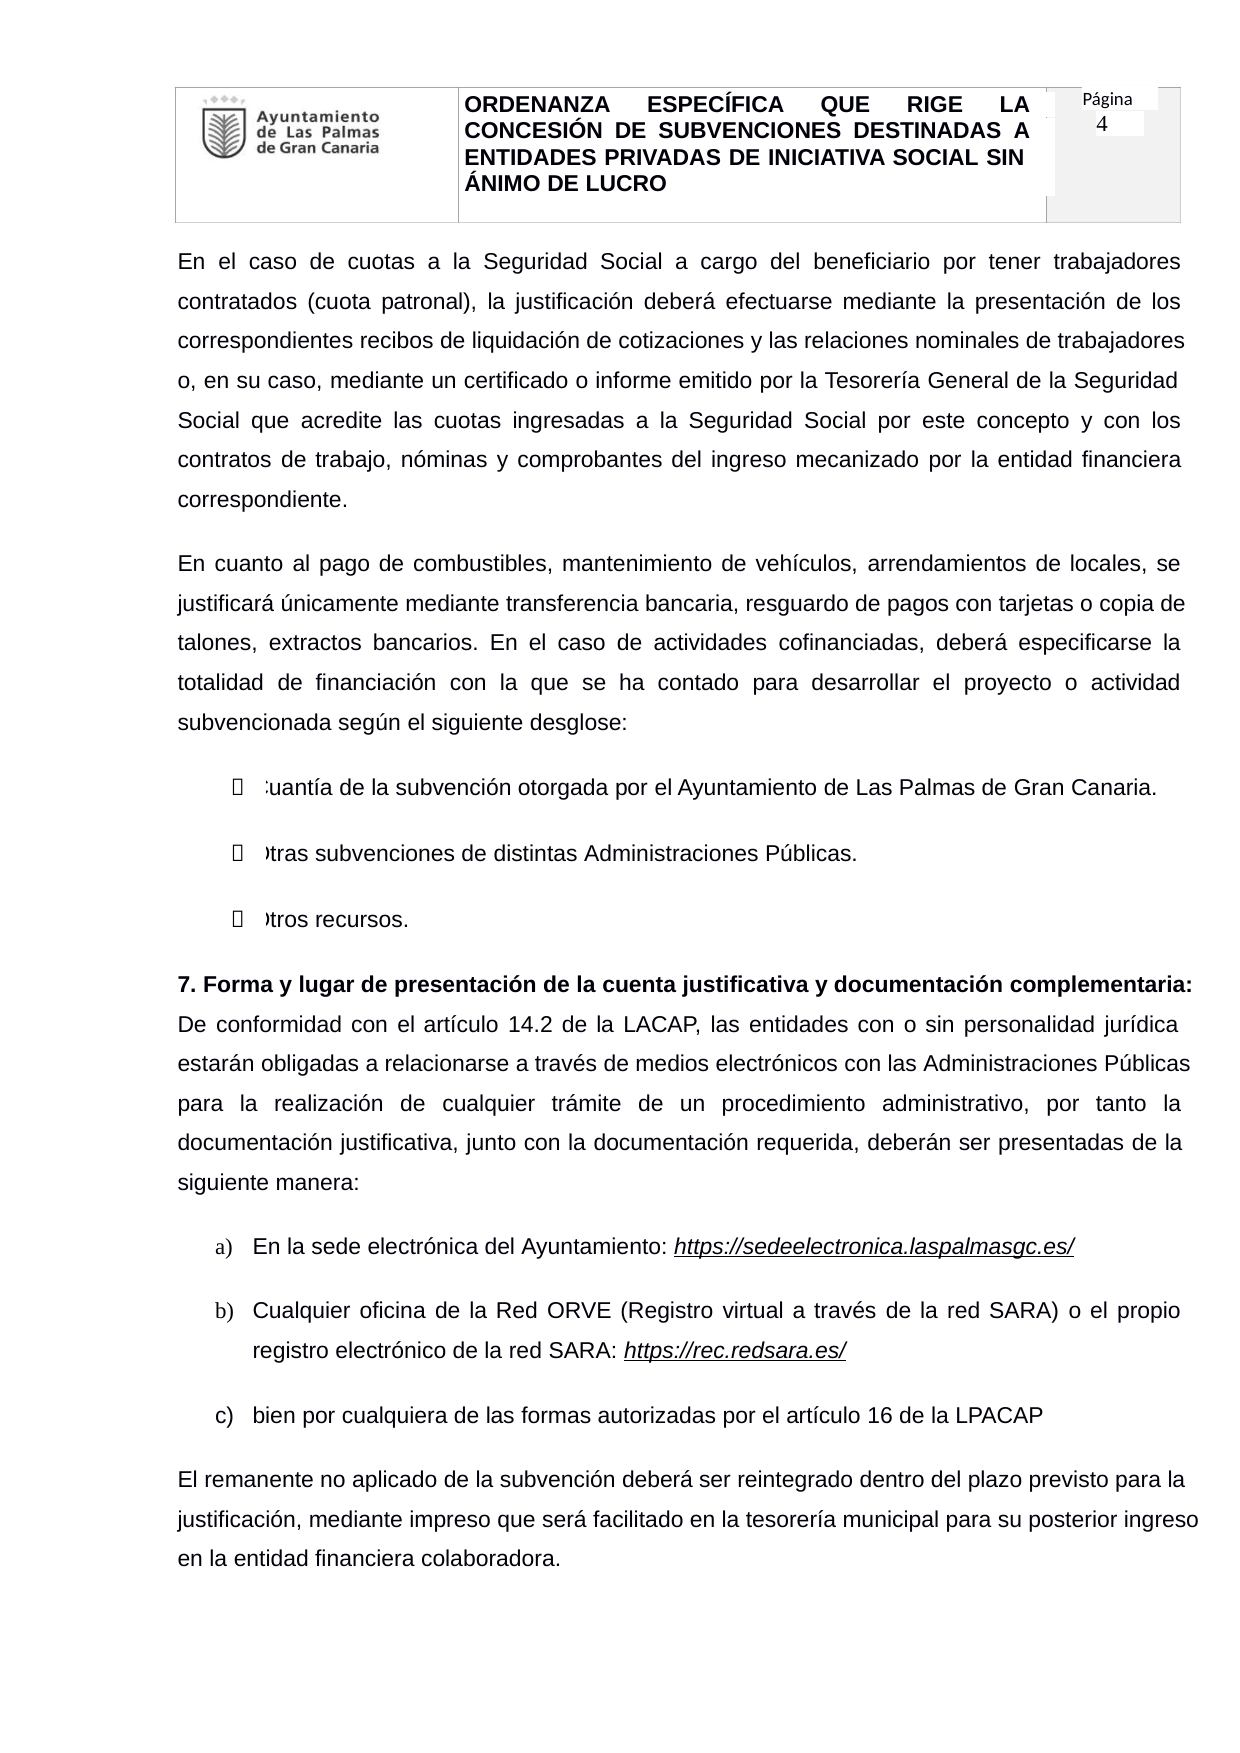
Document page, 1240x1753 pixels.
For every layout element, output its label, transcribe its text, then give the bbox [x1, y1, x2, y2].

text 2 [1133, 111, 1144, 136]
text subvencionada según el siguiente desglose: [177, 709, 1206, 735]
text siguiente manera: [177, 1170, 1206, 1196]
text ORDENANZA [464, 92, 636, 117]
text De conformidad con el artículo 14.2 de la LACAP, las entidades con o sin personalidad jurídica [177, 1011, 1206, 1037]
text justificación, mediante impreso que será facilitado en la tesorería municipal para su posterior ingreso [177, 1507, 1206, 1532]
text ÁNIMO DE LUCRO [464, 171, 1055, 196]
text registro electrónico de la red SARA: https://rec.redsara.es/ [252, 1338, 870, 1364]
text El remanente no aplicado de la subvención deberá ser reintegrado dentro del plazo previsto para la [177, 1467, 1206, 1493]
text o, en su caso, mediante un certificado o informe emitido por la Tesorería General de la Seguridad [177, 368, 1206, 394]
text b) Cualquier oficina de la Red ORVE (Registro virtual a través de la red SARA) o el propio [215, 1298, 1206, 1324]
text talones, extractos bancarios. En el caso de actividades cofinanciadas, deberá especificarse la [177, 630, 1206, 656]
text ENTIDADES PRIVADAS DE INICIATIVA SOCIAL SIN [464, 144, 1055, 170]
text CONCESIÓN DE SUBVENCIONES DESTINADAS A [464, 118, 1055, 144]
text 4 [1096, 111, 1133, 136]
text en la entidad financiera colaboradora. [177, 1546, 1206, 1572]
text documentación justificativa, junto con la documentación requerida, deberán ser presentadas de la [177, 1130, 1206, 1156]
text para la realización de cualquier trámite de un procedimiento administrativo, por tanto la [177, 1091, 1206, 1116]
text Otras subvenciones de distintas Administraciones Públicas. [266, 841, 1183, 867]
text a) En la sede electrónica del Ayuntamiento: https://sedeelectronica.laspalmasgc.es/ [215, 1234, 1099, 1260]
text  [231, 839, 266, 867]
text totalidad de financiación con la que se ha contado para desarrollar el proyecto o actividad [177, 670, 1206, 696]
text contratos de trabajo, nóminas y comprobantes del ingreso mecanizado por la entidad financiera [177, 447, 1206, 473]
text Otros recursos. [266, 907, 1183, 933]
text Cuantía de la subvención otorgada por el Ayuntamiento de Las Palmas de Gran Canaria. [266, 775, 1183, 801]
text correspondientes recibos de liquidación de cotizaciones y las relaciones nominales de trabajadores [177, 328, 1206, 354]
text LA [999, 92, 1055, 117]
text RIGE [907, 92, 988, 117]
text  [231, 905, 266, 933]
text estarán obligadas a relacionarse a través de medios electrónicos con las Administraciones Públicas [177, 1051, 1206, 1077]
text En el caso de cuotas a la Seguridad Social a cargo del beneficiario por tener trabajadores [177, 249, 1206, 275]
text c) bien por cualquiera de las formas autorizadas por el artículo 16 de la LPACAP [215, 1403, 1071, 1428]
text  [231, 773, 266, 801]
text contratados (cuota patronal), la justificación deberá efectuarse mediante la presentación de los [177, 289, 1206, 314]
text En cuanto al pago de combustibles, mantenimiento de vehículos, arrendamientos de locales, se [177, 551, 1206, 577]
text 7. Forma y lugar de presentación de la cuenta justificativa y documentación complementaria: [177, 972, 1206, 997]
text correspondiente. [177, 487, 1206, 512]
text Social que acredite las cuotas ingresadas a la Seguridad Social por este concepto y con los [177, 408, 1206, 433]
text ESPECÍFICA [647, 92, 810, 117]
text justificará únicamente mediante transferencia bancaria, resguardo de pagos con tarjetas o copia de [177, 590, 1206, 616]
text Página [1082, 87, 1158, 110]
text QUE [820, 92, 895, 117]
